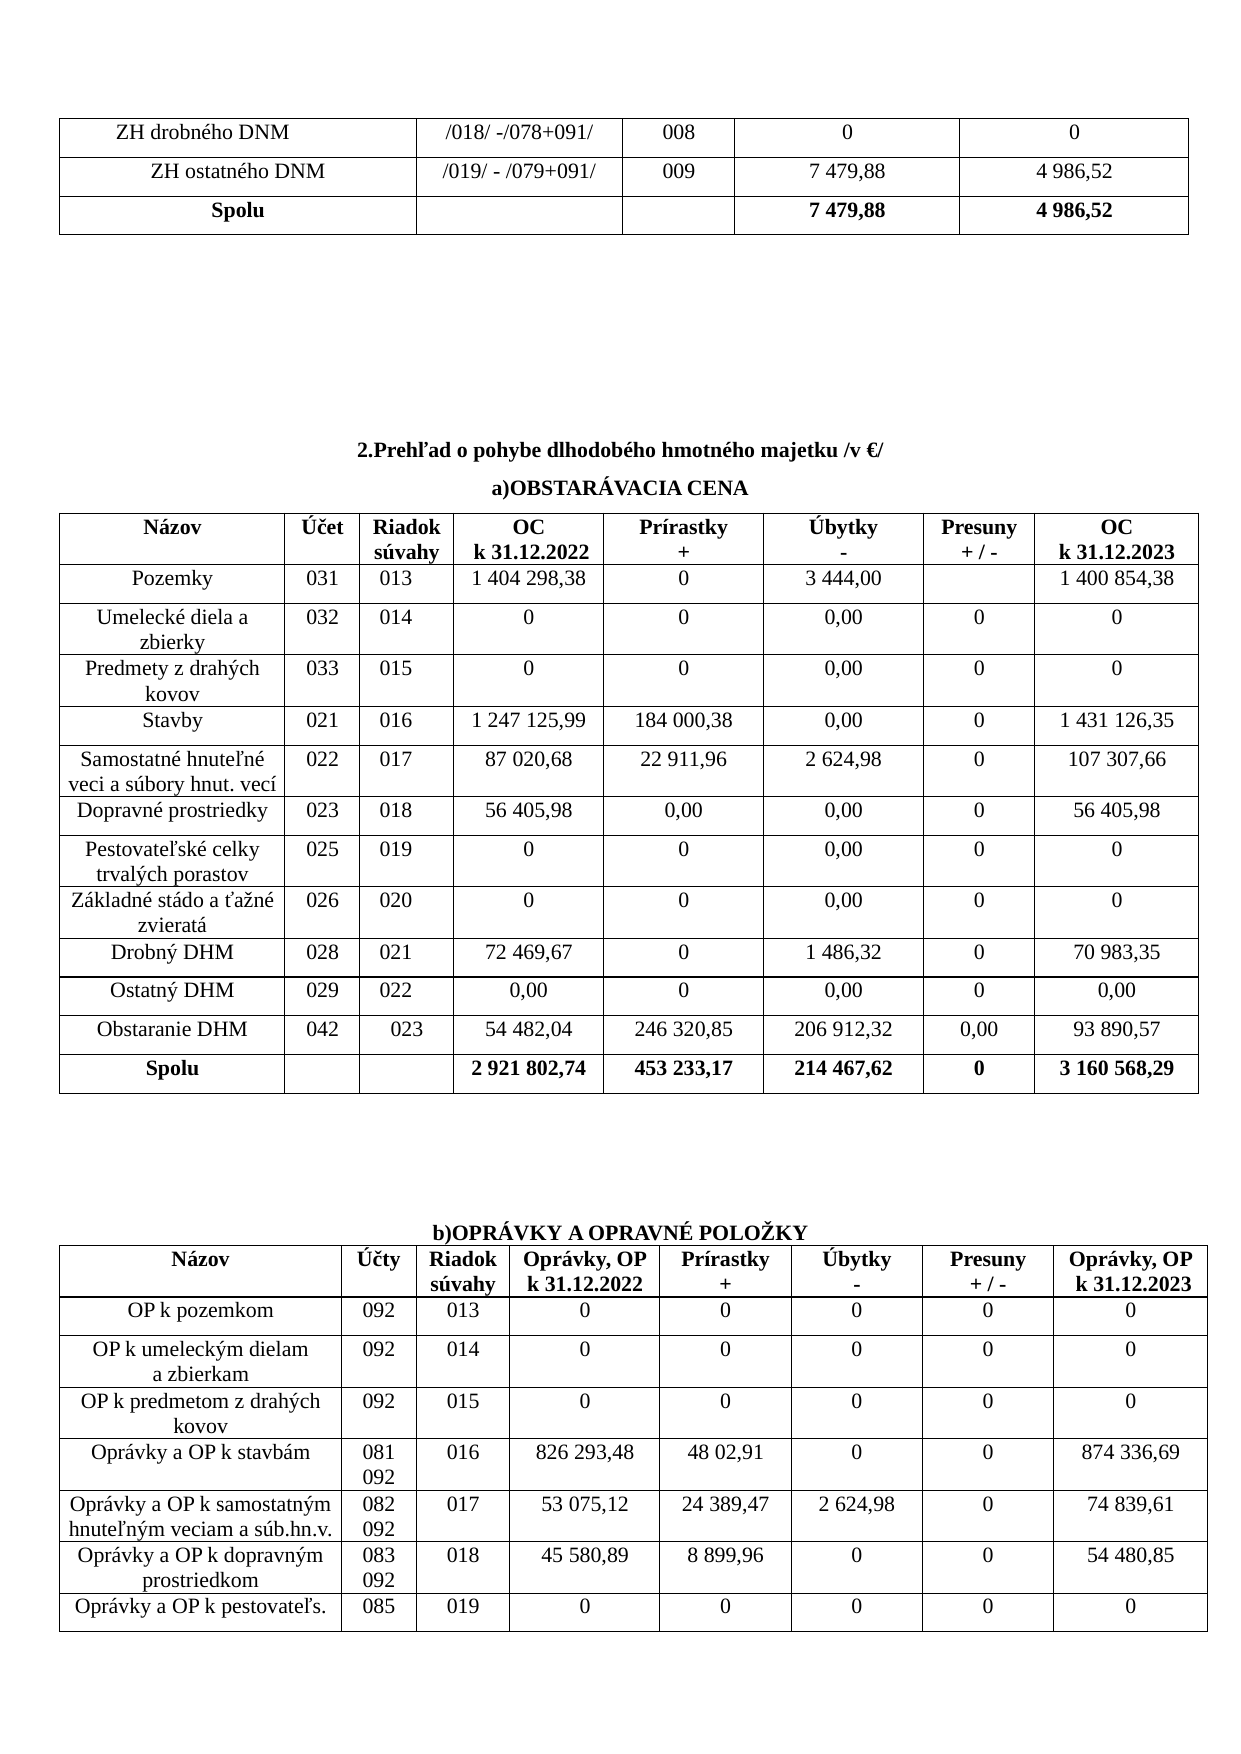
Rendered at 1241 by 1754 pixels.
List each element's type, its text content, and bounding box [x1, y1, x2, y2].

table_cell 0 [1054, 1298, 1207, 1335]
table_cell Oprávky a OP k stavbám [60, 1439, 341, 1489]
table_cell [924, 565, 1034, 603]
table_cell 0,00 [764, 978, 923, 1015]
table_cell 020 [360, 887, 453, 938]
table_cell 0 [1035, 836, 1198, 886]
table_cell 0 [510, 1594, 659, 1631]
table_cell Pozemky [60, 565, 284, 603]
table_cell 0,00 [764, 797, 923, 835]
table_cell 017 [417, 1491, 509, 1541]
table_header Názov [60, 514, 284, 564]
table_cell 0 [604, 836, 763, 886]
table_cell 0 [1054, 1388, 1207, 1438]
table_cell 206 912,32 [764, 1016, 923, 1054]
table_cell 021 [285, 707, 359, 744]
table_cell 0 [924, 939, 1034, 976]
table_cell Dopravné prostriedky [60, 797, 284, 835]
table_header Presuny + / - [924, 514, 1034, 564]
table_cell 033 [285, 655, 359, 706]
table_cell 019 [360, 836, 453, 886]
table_cell 0 [660, 1388, 791, 1438]
table_cell Samostatné hnuteľné veci a súbory hnut. vecí [60, 746, 284, 796]
table_cell 70 983,35 [1035, 939, 1198, 976]
table_header Účet [285, 514, 359, 564]
table_cell ZH drobného DNM [60, 119, 416, 157]
table_cell 092 [342, 1388, 416, 1438]
table_cell 081 092 [342, 1439, 416, 1489]
table_cell 0,00 [604, 797, 763, 835]
table_cell 56 405,98 [454, 797, 603, 835]
table_cell 0,00 [764, 655, 923, 706]
table_header Prírastky + [604, 514, 763, 564]
table_cell 0 [923, 1298, 1053, 1335]
list OBSTARÁVACIA CENA [118, 475, 1122, 500]
table_cell 1 486,32 [764, 939, 923, 976]
table_cell 0 [792, 1594, 922, 1631]
table_cell 029 [285, 978, 359, 1015]
table_cell 0 [923, 1336, 1053, 1387]
table_cell 008 [623, 119, 734, 157]
table_cell 0,00 [764, 707, 923, 744]
table_cell 018 [417, 1542, 509, 1592]
table_cell 4 986,52 [960, 197, 1188, 234]
table_cell 0 [792, 1388, 922, 1438]
table_cell 1 431 126,35 [1035, 707, 1198, 744]
table_cell 7 479,88 [735, 158, 959, 196]
table_cell 0 [924, 746, 1034, 796]
table_cell 0 [923, 1594, 1053, 1631]
table_cell ZH ostatného DNM [60, 158, 416, 196]
table_cell 083 092 [342, 1542, 416, 1592]
table_cell 028 [285, 939, 359, 976]
table_cell 0 [510, 1336, 659, 1387]
table_cell 45 580,89 [510, 1542, 659, 1592]
table_cell 0 [1035, 887, 1198, 938]
table_cell 014 [360, 604, 453, 654]
table_cell 107 307,66 [1035, 746, 1198, 796]
table_cell Základné stádo a ťažné zvieratá [60, 887, 284, 938]
table_header Názov [60, 1246, 341, 1296]
table_cell [623, 197, 734, 234]
table_cell 24 389,47 [660, 1491, 791, 1541]
table_cell 453 233,17 [604, 1055, 763, 1093]
table_cell 2 624,98 [764, 746, 923, 796]
table_cell 0 [1054, 1336, 1207, 1387]
table_cell 0 [924, 1055, 1034, 1093]
table_cell 0 [923, 1439, 1053, 1489]
table_cell 826 293,48 [510, 1439, 659, 1489]
table_cell Oprávky a OP k dopravným prostriedkom [60, 1542, 341, 1592]
table_cell 0 [454, 604, 603, 654]
table_cell 082 092 [342, 1491, 416, 1541]
table_cell 0 [923, 1491, 1053, 1541]
table_cell 022 [285, 746, 359, 796]
table_cell Drobný DHM [60, 939, 284, 976]
table_cell 013 [417, 1298, 509, 1335]
table_cell Stavby [60, 707, 284, 744]
table_cell 042 [285, 1016, 359, 1054]
table_cell 0 [660, 1298, 791, 1335]
table_cell 023 [285, 797, 359, 835]
table_cell 2 624,98 [792, 1491, 922, 1541]
table_cell Pestovateľské celky trvalých porastov [60, 836, 284, 886]
table_cell 0 [604, 939, 763, 976]
table_cell 0 [604, 604, 763, 654]
table_cell Ostatný DHM [60, 978, 284, 1015]
table_cell 017 [360, 746, 453, 796]
table_cell 0 [660, 1336, 791, 1387]
table_cell 019 [417, 1594, 509, 1631]
table_cell Predmety z drahých kovov [60, 655, 284, 706]
table_header Úbytky - [764, 514, 923, 564]
table_cell 56 405,98 [1035, 797, 1198, 835]
table_cell 025 [285, 836, 359, 886]
table_cell Spolu [60, 197, 416, 234]
table_cell Oprávky a OP k pestovateľs. [60, 1594, 341, 1631]
table_cell 0 [604, 978, 763, 1015]
table_header Riadok súvahy [360, 514, 453, 564]
table_cell 1 404 298,38 [454, 565, 603, 603]
table_cell 021 [360, 939, 453, 976]
table_cell 246 320,85 [604, 1016, 763, 1054]
table_cell 0,00 [764, 604, 923, 654]
table_cell OP k predmetom z drahých kovov [60, 1388, 341, 1438]
table_header Oprávky, OP k 31.12.2023 [1054, 1246, 1207, 1296]
table_cell /019/ - /079+091/ [417, 158, 622, 196]
table_header Oprávky, OP k 31.12.2022 [510, 1246, 659, 1296]
table_cell 009 [623, 158, 734, 196]
table_cell 016 [360, 707, 453, 744]
table_cell 0 [604, 887, 763, 938]
table_cell Oprávky a OP k samostatným hnuteľným veciam a súb.hn.v. [60, 1491, 341, 1541]
table_cell 0 [924, 707, 1034, 744]
table_cell 0 [454, 887, 603, 938]
table_cell 184 000,38 [604, 707, 763, 744]
table_cell 026 [285, 887, 359, 938]
table_cell 014 [417, 1336, 509, 1387]
table_cell 018 [360, 797, 453, 835]
table_cell 0,00 [764, 836, 923, 886]
table_cell 0 [604, 565, 763, 603]
table_cell 0 [454, 655, 603, 706]
table_cell 54 482,04 [454, 1016, 603, 1054]
table_cell 013 [360, 565, 453, 603]
table_cell 0 [924, 836, 1034, 886]
table_cell 0 [510, 1298, 659, 1335]
table_cell 015 [360, 655, 453, 706]
table_cell 0 [1035, 604, 1198, 654]
table_cell 0 [924, 887, 1034, 938]
table_cell 0 [923, 1542, 1053, 1592]
table_cell 3 160 568,29 [1035, 1055, 1198, 1093]
table_cell 0 [924, 797, 1034, 835]
table_cell 0 [924, 978, 1034, 1015]
table_cell [360, 1055, 453, 1093]
table_cell OP k umeleckým dielam a zbierkam [60, 1336, 341, 1387]
table_cell 1 247 125,99 [454, 707, 603, 744]
table_cell 1 400 854,38 [1035, 565, 1198, 603]
table_cell Umelecké diela a zbierky [60, 604, 284, 654]
table_cell [417, 197, 622, 234]
table_cell Spolu [60, 1055, 284, 1093]
table_cell OP k pozemkom [60, 1298, 341, 1335]
table_cell 023 [360, 1016, 453, 1054]
table_cell 016 [417, 1439, 509, 1489]
table_cell 93 890,57 [1035, 1016, 1198, 1054]
table_cell 0 [792, 1298, 922, 1335]
table_cell 022 [360, 978, 453, 1015]
table_cell 54 480,85 [1054, 1542, 1207, 1592]
table_cell 48 02,91 [660, 1439, 791, 1489]
table_cell 0 [604, 655, 763, 706]
table_cell 092 [342, 1336, 416, 1387]
table_header Úbytky - [792, 1246, 922, 1296]
table_cell 8 899,96 [660, 1542, 791, 1592]
table_header Presuny + / - [923, 1246, 1053, 1296]
table_cell 874 336,69 [1054, 1439, 1207, 1489]
table_cell 0,00 [924, 1016, 1034, 1054]
table_cell 0 [454, 836, 603, 886]
table_cell 74 839,61 [1054, 1491, 1207, 1541]
table_cell 72 469,67 [454, 939, 603, 976]
table_cell 0,00 [764, 887, 923, 938]
table_cell 0 [660, 1594, 791, 1631]
table_cell 0 [792, 1336, 922, 1387]
table_cell 0 [924, 604, 1034, 654]
table_header OC k 31.12.2023 [1035, 514, 1198, 564]
table_cell 53 075,12 [510, 1491, 659, 1541]
table_cell Obstaranie DHM [60, 1016, 284, 1054]
table_cell /018/ -/078+091/ [417, 119, 622, 157]
table_header Účty [342, 1246, 416, 1296]
table_cell 085 [342, 1594, 416, 1631]
table_cell 0 [792, 1542, 922, 1592]
table_cell [285, 1055, 359, 1093]
table_cell 032 [285, 604, 359, 654]
table_cell 0,00 [1035, 978, 1198, 1015]
table_header Riadok súvahy [417, 1246, 509, 1296]
table_cell 3 444,00 [764, 565, 923, 603]
table_cell 015 [417, 1388, 509, 1438]
table_cell 0,00 [454, 978, 603, 1015]
table_cell 0 [735, 119, 959, 157]
table_cell 0 [792, 1439, 922, 1489]
table_header OC k 31.12.2022 [454, 514, 603, 564]
table_cell 0 [923, 1388, 1053, 1438]
table_cell 4 986,52 [960, 158, 1188, 196]
table_cell 0 [960, 119, 1188, 157]
table_cell 7 479,88 [735, 197, 959, 234]
table_cell 2 921 802,74 [454, 1055, 603, 1093]
table_cell 0 [510, 1388, 659, 1438]
list OPRÁVKY A OPRAVNÉ POLOŽKY [118, 1220, 1122, 1245]
list Prehľad o pohybe dlhodobého hmotného majetku /v €/ [118, 437, 1122, 462]
table_cell 0 [1035, 655, 1198, 706]
table_cell 214 467,62 [764, 1055, 923, 1093]
table_cell 0 [924, 655, 1034, 706]
table_cell 87 020,68 [454, 746, 603, 796]
table_cell 0 [1054, 1594, 1207, 1631]
table_cell 092 [342, 1298, 416, 1335]
table_header Prírastky + [660, 1246, 791, 1296]
table_cell 22 911,96 [604, 746, 763, 796]
table_cell 031 [285, 565, 359, 603]
